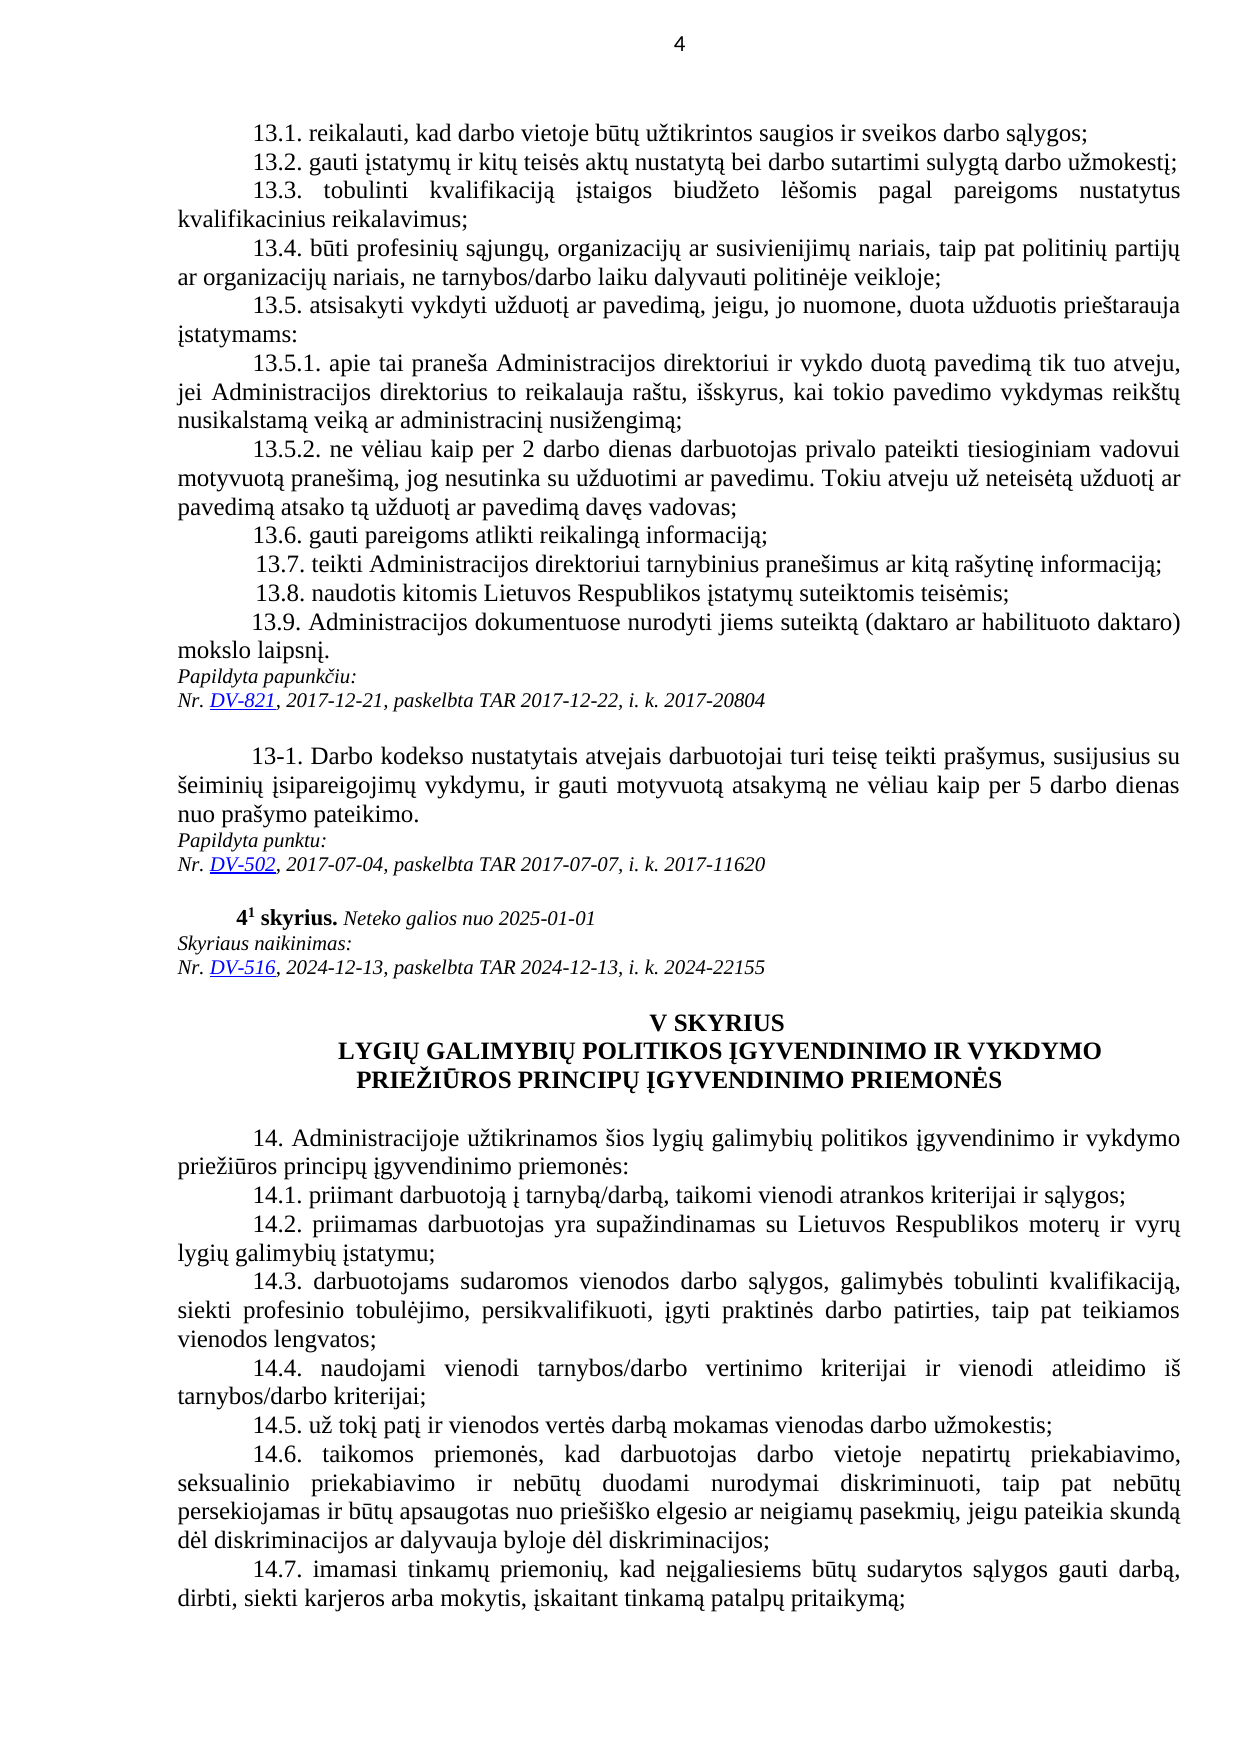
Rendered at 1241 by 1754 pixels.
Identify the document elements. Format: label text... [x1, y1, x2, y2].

text 13.1. reikalauti, kad darbo vietoje būtų užtikrintos saugios ir sveikos darbo sąlygos; [177, 118, 1181, 147]
text 14.2. priimamas darbuotojas yra supažindinamas su Lietuvos Respublikos moterų ir vyrų lygių galimybių įstatymu; [177, 1209, 1181, 1266]
text 14.3. darbuotojams sudaromos vienodos darbo sąlygos, galimybės tobulinti kvalifikaciją, siekti profesinio tobulėjimo, persikvalifikuoti, įgyti praktinės darbo patirties, taip pat teikiamos vienodos lengvatos; [177, 1266, 1181, 1353]
text 41 skyrius. Neteko galios nuo 2025-01-01 [177, 904, 1181, 931]
text 14. Administracijoje užtikrinamos šios lygių galimybių politikos įgyvendinimo ir vykdymo priežiūros principų įgyvendinimo priemonės: [177, 1123, 1181, 1180]
text 13.6. gauti pareigoms atlikti reikalingą informaciją; [177, 521, 1181, 549]
text 13.8. naudotis kitomis Lietuvos Respublikos įstatymų suteiktomis teisėmis; [207, 578, 1181, 607]
text Nr. DV-516, 2024-12-13, paskelbta TAR 2024-12-13, i. k. 2024-22155 [177, 955, 1181, 979]
text 13.9. Administracijos dokumentuose nurodyti jiems suteiktą (daktaro ar habilituoto daktaro) mokslo laipsnį. [177, 607, 1181, 664]
text 13.7. teikti Administracijos direktoriui tarnybinius pranešimus ar kitą rašytinę informaciją; [177, 549, 1181, 578]
text Papildyta punktu: [177, 827, 1181, 852]
text 14.1. priimant darbuotoją į tarnybą/darbą, taikomi vienodi atrankos kriterijai ir sąlygos; [177, 1180, 1181, 1209]
text 14.6. taikomos priemonės, kad darbuotojas darbo vietoje nepatirtų priekabiavimo, seksualinio priekabiavimo ir nebūtų duodami nurodymai diskriminuoti, taip pat nebūtų persekiojamas ir būtų apsaugotas nuo priešiško elgesio ar neigiamų pasekmių, jeigu pateikia skundą dėl diskriminacijos ar dalyvauja byloje dėl diskriminacijos; [177, 1439, 1181, 1554]
text 14.5. už tokį patį ir vienodos vertės darbą mokamas vienodas darbo užmokestis; [177, 1410, 1181, 1439]
text 13.4. būti profesinių sąjungų, organizacijų ar susivienijimų nariais, taip pat politinių partijų ar organizacijų nariais, ne tarnybos/darbo laiku dalyvauti politinėje veikloje; [177, 233, 1181, 291]
text 13.5. atsisakyti vykdyti užduotį ar pavedimą, jeigu, jo nuomone, duota užduotis prieštarauja įstatymams: [177, 291, 1181, 348]
text V skyrius [177, 1008, 1181, 1036]
text 13.2. gauti įstatymų ir kitų teisės aktų nustatytą bei darbo sutartimi sulygtą darbo užmokestį; [177, 147, 1181, 176]
text Nr. DV-821, 2017-12-21, paskelbta TAR 2017-12-22, i. k. 2017-20804 [177, 688, 1181, 712]
text 13.3. tobulinti kvalifikaciją įstaigos biudžeto lėšomis pagal pareigoms nustatytus kvalifikacinius reikalavimus; [177, 176, 1181, 233]
text 13.5.1. apie tai praneša Administracijos direktoriui ir vykdo duotą pavedimą tik tuo atveju, jei Administracijos direktorius to reikalauja raštu, išskyrus, kai tokio pavedimo vykdymas reikštų nusikalstamą veiką ar administracinį nusižengimą; [177, 348, 1181, 434]
text LYGIŲ GALIMYBIŲ POLITIKOS ĮGYVENDINIMO IR VYKDYMO PRIEŽIŪROS PRINCIPŲ ĮGYVENDINIMO PRIEMONĖS [177, 1036, 1181, 1094]
text Papildyta papunkčiu: [177, 664, 1181, 688]
text 13-1. Darbo kodekso nustatytais atvejais darbuotojai turi teisę teikti prašymus, susijusius su šeiminių įsipareigojimų vykdymu, ir gauti motyvuotą atsakymą ne vėliau kaip per 5 darbo dienas nuo prašymo pateikimo. [177, 741, 1181, 827]
text 14.4. naudojami vienodi tarnybos/darbo vertinimo kriterijai ir vienodi atleidimo iš tarnybos/darbo kriterijai; [177, 1353, 1181, 1410]
text Nr. DV-502, 2017-07-04, paskelbta TAR 2017-07-07, i. k. 2017-11620 [177, 852, 1181, 876]
text Skyriaus naikinimas: [177, 931, 1181, 955]
text 14.7. imamasi tinkamų priemonių, kad neįgaliesiems būtų sudarytos sąlygos gauti darbą, dirbti, siekti karjeros arba mokytis, įskaitant tinkamą patalpų pritaikymą; [177, 1554, 1181, 1611]
text 13.5.2. ne vėliau kaip per 2 darbo dienas darbuotojas privalo pateikti tiesioginiam vadovui motyvuotą pranešimą, jog nesutinka su užduotimi ar pavedimu. Tokiu atveju už neteisėtą užduotį ar pavedimą atsako tą užduotį ar pavedimą davęs vadovas; [177, 434, 1181, 521]
